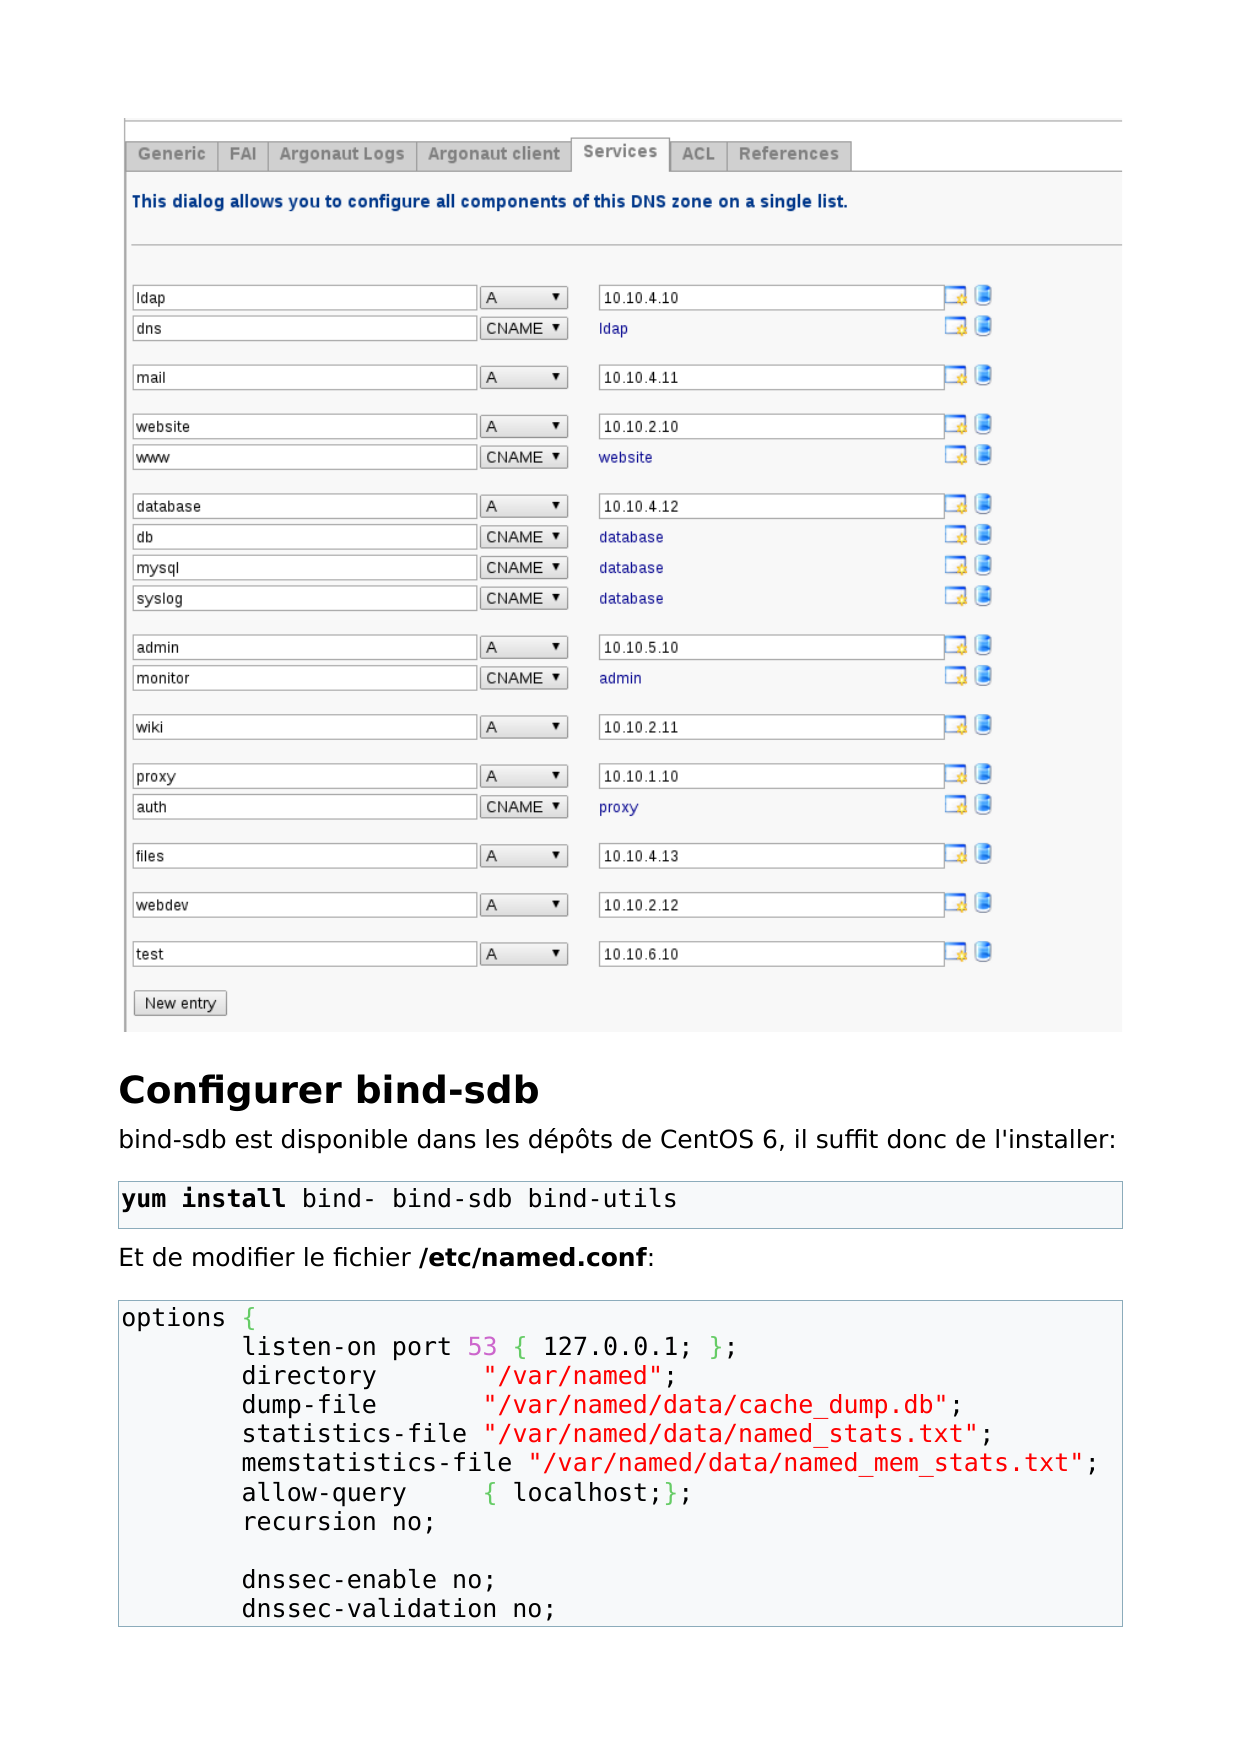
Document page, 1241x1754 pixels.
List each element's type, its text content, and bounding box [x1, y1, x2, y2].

picture [118, 118, 1123, 1032]
subtitle Configurer bind-sdb [118, 1069, 1122, 1112]
table_header options { listen-on port 53 { 127.0.0.1; }; directory "/var/named"; dump-file "/var/named/data/cache_dump.db"; statistics-file "/var/named/data/named_stats.txt"; memstatistics-file "/var/named/data/named_mem_stats.txt"; allow-query { localhost;}; recursion no; dnssec-enable no; dnssec-validation no; [119, 1301, 1122, 1626]
table_header yum install bind- bind-sdb bind-utils [119, 1182, 1122, 1228]
text Et de modifier le fichier /etc/named.conf: [118, 1243, 1122, 1272]
text bind-sdb est disponible dans les dépôts de CentOS 6, il suffit donc de l'installer: [118, 1125, 1122, 1154]
